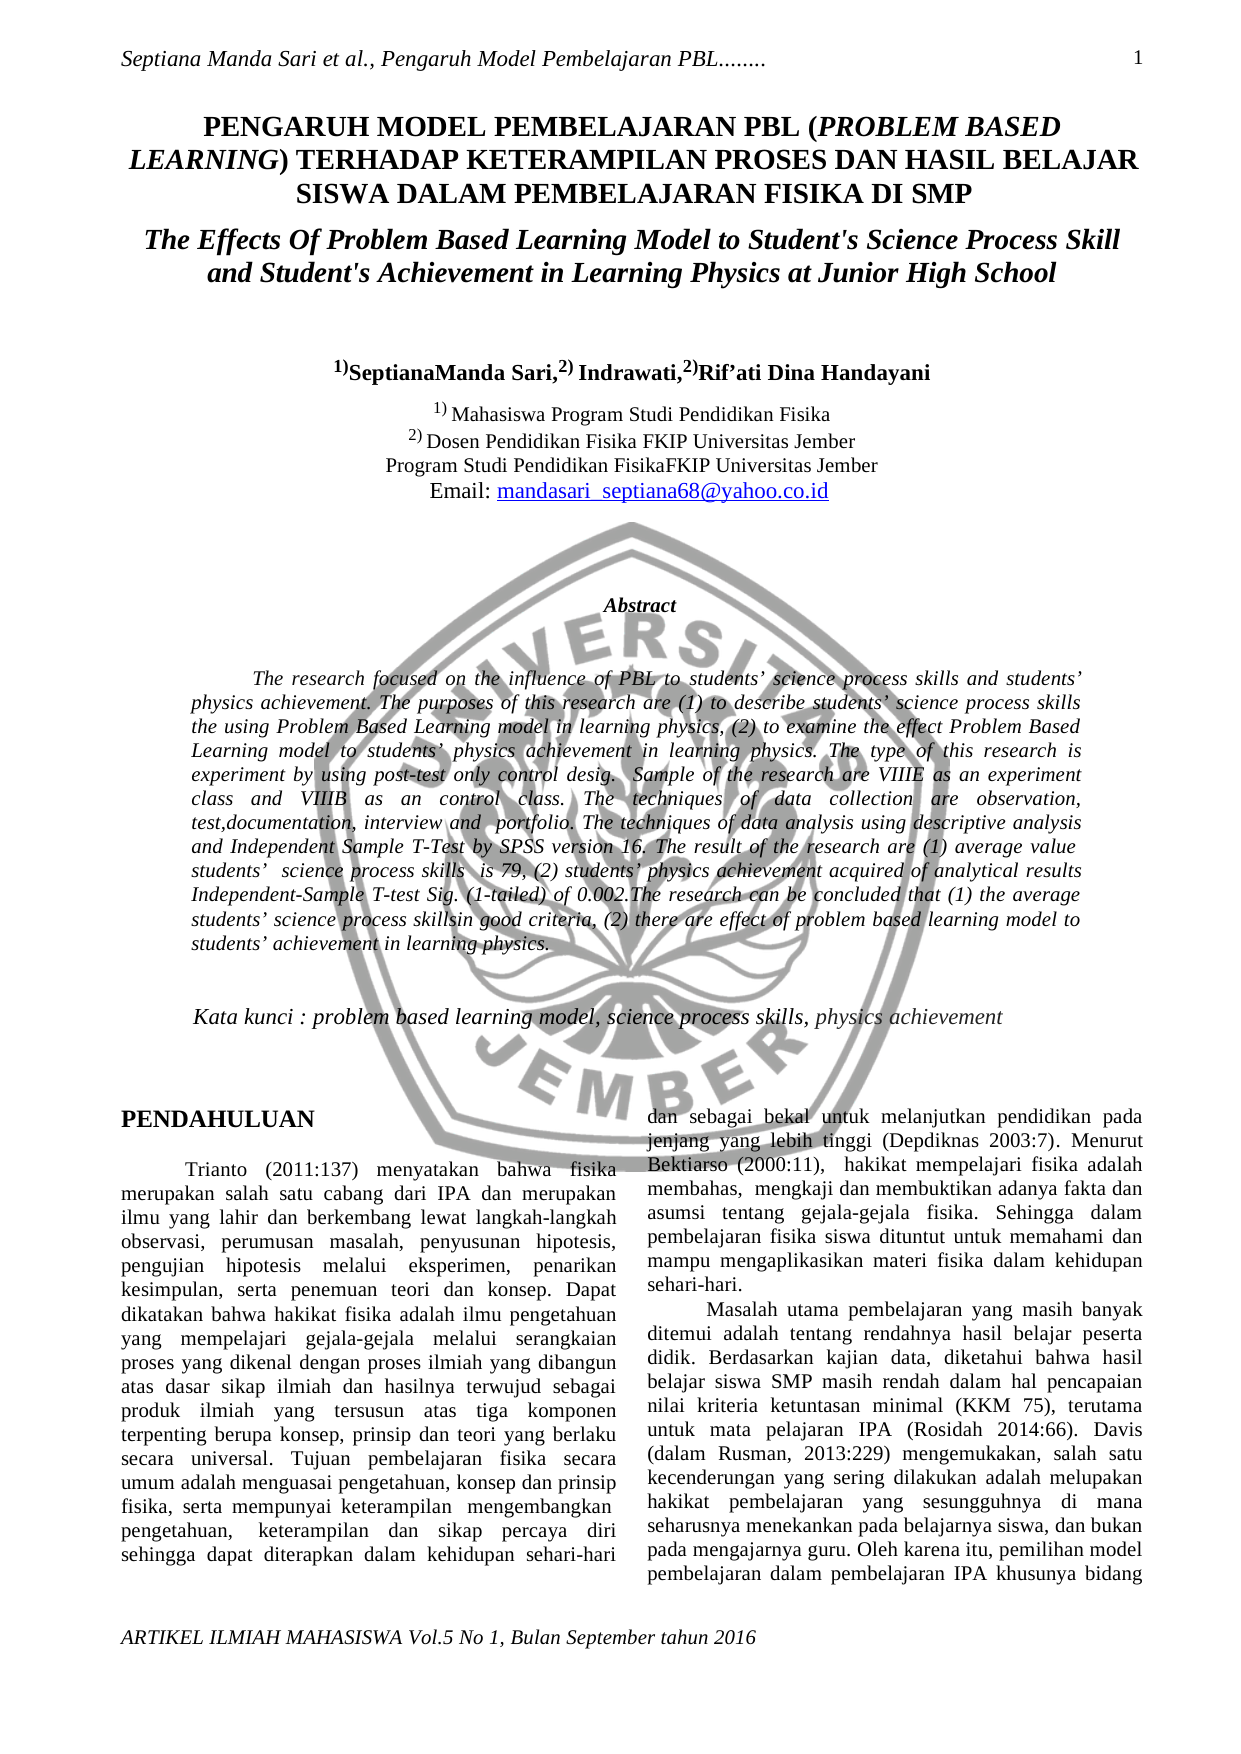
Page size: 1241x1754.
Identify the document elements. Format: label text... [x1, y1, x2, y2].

text Program Studi Pendidikan FisikaFKIP Universitas Jember [159, 453, 1104, 477]
text Abstract [191, 593, 1087, 617]
text 1) Mahasiswa Program Studi Pendidikan Fisika [159, 398, 1104, 426]
text Email: mandasari_septiana68@yahoo.co.id [159, 477, 1104, 503]
text Trianto (2011:137) menyatakan bahwa fisika merupakan salah satu cabang dari IPA dan merupakan ilmu yang lahir dan berkembang lewat langkah-langkah observasi, perumusan masalah, penyusunan hipotesis, pengujian hipotesis melalui eksperimen, penarikan kesimpulan, serta penemuan teori dan konsep. Dapat dikatakan bahwa hakikat fisika adalah ilmu pengetahuan yang mempelajari gejala-gejala melalui serangkaian proses yang dikenal dengan proses ilmiah yang dibangun atas dasar sikap ilmiah dan hasilnya terwujud sebagai produk ilmiah yang tersusun atas tiga komponen terpenting berupa konsep, prinsip dan teori yang berlaku secara universal. Tujuan pembelajaran fisika secara umum adalah menguasai pengetahuan, konsep dan prinsip fisika, serta mempunyai keterampilan mengembangkan pengetahuan, keterampilan dan sikap percaya diri sehingga dapat diterapkan dalam kehidupan sehari-hari dan sebagai bekal untuk melanjutkan pendidikan pada jenjang yang lebih tinggi (Depdiknas 2003:7). Menurut Bektiarso (2000:11), hakikat mempelajari fisika adalah membahas, mengkaji dan membuktikan adanya fakta dan asumsi tentang gejala-gejala fisika. Sehingga dalam pembelajaran fisika siswa dituntut untuk memahami dan mampu mengaplikasikan materi fisika dalam kehidupan sehari-hari. [121, 1157, 617, 1566]
text The Effects Of Problem Based Learning Model to Student's Science Process Skill and Student's Achievement in Learning Physics at Junior High School [124, 222, 1144, 289]
picture [617, 954, 647, 1003]
text Kata kunci : problem based learning model, science process skills, physics achievement [193, 1003, 1027, 1029]
picture [617, 617, 647, 666]
picture [617, 503, 647, 593]
picture [241, 1029, 647, 1247]
text The research focused on the influence of PBL to students’ science process skills and students’ physics achievement. The purposes of this research are (1) to describe students’ science process skills the using Problem Based Learning model in learning physics, (2) to examine the effect Problem Based Learning model to students’ physics achievement in learning physics. The type of this research is experiment by using post-test only control desig. Sample of the research are VIIIE as an experiment class and VIIIB as an control class. The techniques of data collection are observation, test,documentation, interview and portfolio. The techniques of data analysis using descriptive analysis and Independent Sample T-Test by SPSS version 16. The result of the research are (1) average value students’ science process skills is 79, (2) students’ physics achievement acquired of analytical results Independent-Sample T-test Sig. (1-tailed) of 0.002.The research can be concluded that (1) the average students’ science process skillsin good criteria, (2) there are effect of problem based learning model to students’ achievement in learning physics. [191, 666, 1085, 954]
text Masalah utama pembelajaran yang masih banyak ditemui adalah tentang rendahnya hasil belajar peserta didik. Berdasarkan kajian data, diketahui bahwa hasil belajar siswa SMP masih rendah dalam hal pencapaian nilai kriteria ketuntasan minimal (KKM 75), terutama untuk mata pelajaran IPA (Rosidah 2014:66). Davis (dalam Rusman, 2013:229) mengemukakan, salah satu kecenderungan yang sering dilakukan adalah melupakan hakikat pembelajaran yang sesungguhnya di mana seharusnya menekankan pada belajarnya siswa, dan bukan pada mengajarnya guru. Oleh karena itu, pemilihan model pembelajaran dalam pembelajaran IPA khusunya bidang [647, 1296, 1143, 1585]
text PENGARUH MODEL PEMBELAJARAN PBL (PROBLEM BASED LEARNING) TERHADAP KETERAMPILAN PROSES DAN HASIL BELAJAR SISWA DALAM PEMBELAJARAN FISIKA DI SMP [124, 109, 1144, 210]
text 1)SeptianaManda Sari,2) Indrawati,2)Rif’ati Dina Handayani [159, 354, 1104, 386]
text Trianto (2011:137) menyatakan bahwa fisika merupakan salah satu cabang dari IPA dan merupakan ilmu yang lahir dan berkembang lewat langkah-langkah observasi, perumusan masalah, penyusunan hipotesis, pengujian hipotesis melalui eksperimen, penarikan kesimpulan, serta penemuan teori dan konsep. Dapat dikatakan bahwa hakikat fisika adalah ilmu pengetahuan yang mempelajari gejala-gejala melalui serangkaian proses yang dikenal dengan proses ilmiah yang dibangun atas dasar sikap ilmiah dan hasilnya terwujud sebagai produk ilmiah yang tersusun atas tiga komponen terpenting berupa konsep, prinsip dan teori yang berlaku secara universal. Tujuan pembelajaran fisika secara umum adalah menguasai pengetahuan, konsep dan prinsip fisika, serta mempunyai keterampilan mengembangkan pengetahuan, keterampilan dan sikap percaya diri sehingga dapat diterapkan dalam kehidupan sehari-hari dan sebagai bekal untuk melanjutkan pendidikan pada jenjang yang lebih tinggi (Depdiknas 2003:7). Menurut Bektiarso (2000:11), hakikat mempelajari fisika adalah membahas, mengkaji dan membuktikan adanya fakta dan asumsi tentang gejala-gejala fisika. Sehingga dalam pembelajaran fisika siswa dituntut untuk memahami dan mampu mengaplikasikan materi fisika dalam kehidupan sehari-hari. [647, 289, 1143, 1296]
text 2) Dosen Pendidikan Fisika FKIP Universitas Jember [159, 426, 1104, 453]
text PENDAHULUAN [121, 105, 617, 1133]
